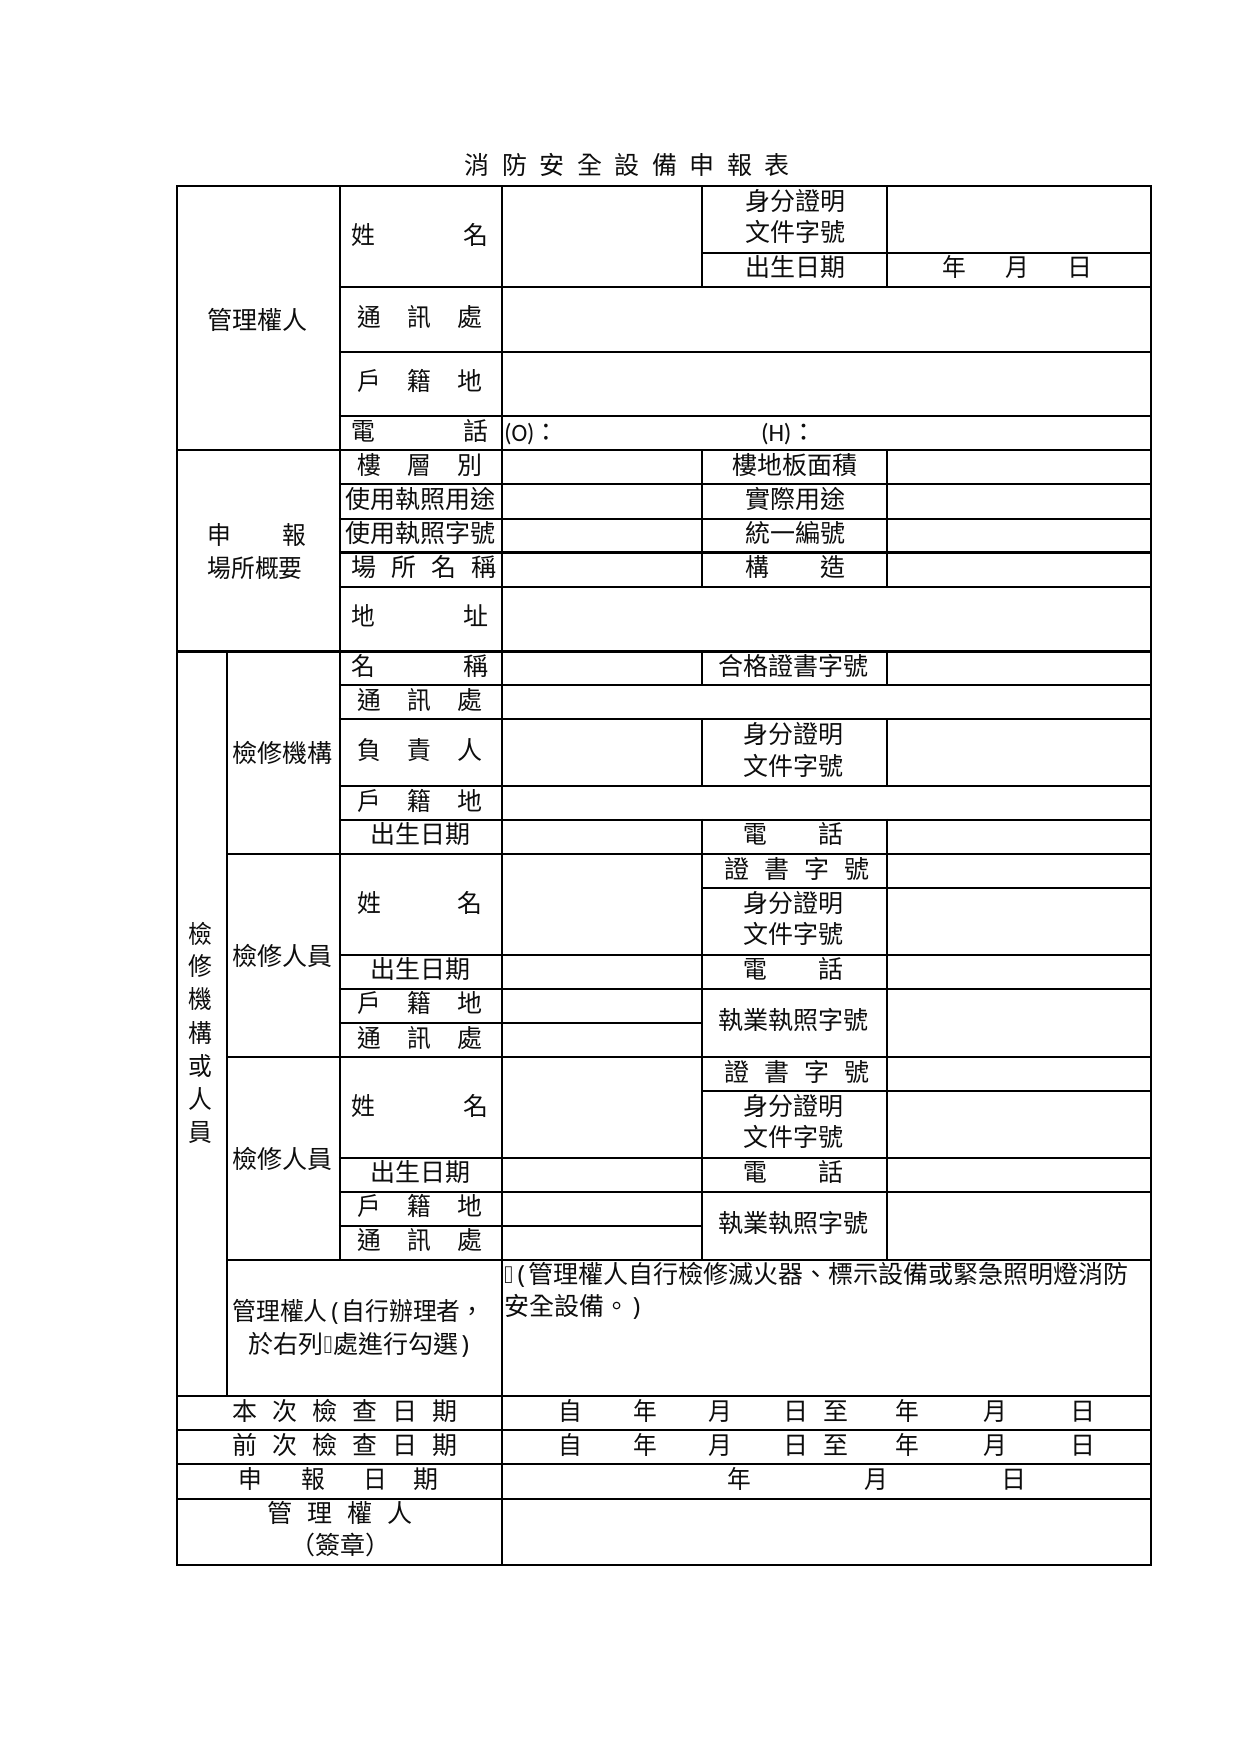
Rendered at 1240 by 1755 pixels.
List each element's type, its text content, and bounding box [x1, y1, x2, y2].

table_cell 出生日期 [341, 1159, 501, 1191]
table_cell 執業執照字號 [703, 1193, 886, 1259]
table_cell [888, 554, 1150, 586]
table_cell 身分證明 文件字號 [703, 720, 886, 785]
table_cell [503, 686, 1150, 718]
text 消 防 安 全 設 備 申 報 表 [177, 145, 1167, 181]
table_cell [503, 485, 701, 517]
table_cell [888, 1193, 1150, 1259]
table_cell 負 責 人 [341, 720, 501, 785]
table_cell [888, 1159, 1150, 1191]
table_cell 姓 名 [341, 1058, 501, 1157]
table_cell [888, 520, 1150, 551]
table_cell 申 報 場所概要 [178, 451, 339, 650]
table_cell [888, 956, 1150, 988]
table_cell 電 話 [703, 1159, 886, 1191]
table_cell [503, 554, 701, 586]
table_cell [503, 1024, 701, 1056]
table_cell [503, 653, 701, 684]
table_cell 通 訊 處 [341, 288, 501, 351]
table_cell 場 所 名 稱 [341, 554, 501, 586]
table_header 身分證明 文件字號 [703, 187, 886, 252]
table_cell 證 書 字 號 [703, 1058, 886, 1090]
table_cell 姓 名 [341, 855, 501, 954]
table_cell [503, 855, 701, 954]
table_cell 戶 籍 地 [341, 990, 501, 1022]
table_cell 通 訊 處 [341, 1227, 501, 1259]
table_cell 出生日期 [341, 956, 501, 988]
table_cell 使用執照用途 [341, 485, 501, 517]
table_cell 檢修人員 [228, 855, 339, 1056]
table_cell 戶 籍 地 [341, 1193, 501, 1224]
table_cell 通 訊 處 [341, 686, 501, 718]
table_cell [888, 720, 1150, 785]
table_cell 使用執照字號 [341, 520, 501, 551]
table_cell 前 次 檢 查 日 期 [178, 1431, 501, 1463]
table_cell [888, 990, 1150, 1056]
table_cell [503, 1227, 701, 1259]
table_cell 年 月 日 [888, 254, 1150, 286]
table_cell [503, 520, 701, 551]
table_cell 執業執照字號 [703, 990, 886, 1056]
table_cell [503, 990, 701, 1022]
table_cell 出生日期 [341, 821, 501, 853]
table_cell 管 理 權 人 （簽章） [178, 1500, 501, 1564]
table_cell 樓地板面積 [703, 451, 886, 483]
table_cell [503, 956, 701, 988]
table_cell 檢修人員 [228, 1058, 339, 1259]
table_cell [888, 889, 1150, 954]
table_cell 統一編號 [703, 520, 886, 551]
table_cell 戶 籍 地 [341, 787, 501, 819]
table_cell 檢修機構 [228, 653, 339, 853]
table_cell 管理權人(自行辦理者， 於右列處進行勾選) [228, 1261, 501, 1395]
table_cell (O)： (H)： [503, 417, 1150, 449]
table_cell 身分證明 文件字號 [703, 889, 886, 954]
table_cell (管理權人自行檢修滅火器、標示設備或緊急照明燈消防 安全設備。) [503, 1261, 1150, 1395]
table_cell [888, 855, 1150, 887]
table_cell 合格證書字號 [703, 653, 886, 684]
table_cell 檢 修 機 構 或 人 員 [178, 653, 226, 1395]
table_header 管理權人 [178, 187, 339, 449]
table_cell 自 年 月 日 至 年 月 日 [503, 1397, 1150, 1429]
table_cell [503, 1159, 701, 1191]
table_cell [503, 787, 1150, 819]
table_cell 名 稱 [341, 653, 501, 684]
table_cell 申 報 日 期 [178, 1465, 501, 1497]
table_cell [888, 485, 1150, 517]
table_cell 實際用途 [703, 485, 886, 517]
table_header 姓 名 [341, 187, 501, 286]
table_cell 戶 籍 地 [341, 353, 501, 415]
table_cell [888, 821, 1150, 853]
table_header [503, 187, 701, 286]
table_cell [503, 1193, 701, 1224]
table_cell [503, 451, 701, 483]
table_cell 地 址 [341, 588, 501, 650]
table_cell [888, 451, 1150, 483]
table_cell 證 書 字 號 [703, 855, 886, 887]
table_cell [503, 288, 1150, 351]
table_cell [888, 1058, 1150, 1090]
table_cell [503, 588, 1150, 650]
table_cell 年 月 日 [503, 1465, 1150, 1497]
table_cell [503, 720, 701, 785]
table_cell [888, 1092, 1150, 1157]
table_cell 電 話 [703, 821, 886, 853]
table_cell [503, 1058, 701, 1157]
table_cell [503, 1500, 1150, 1564]
table_cell [888, 653, 1150, 684]
table_cell 自 年 月 日 至 年 月 日 [503, 1431, 1150, 1463]
table_header [888, 187, 1150, 252]
table_cell 通 訊 處 [341, 1024, 501, 1056]
table_cell [503, 821, 701, 853]
table_cell 身分證明 文件字號 [703, 1092, 886, 1157]
table_cell 本 次 檢 查 日 期 [178, 1397, 501, 1429]
table_cell [503, 353, 1150, 415]
table_cell 樓 層 別 [341, 451, 501, 483]
table_cell 出生日期 [703, 254, 886, 286]
table_cell 構 造 [703, 554, 886, 586]
table_cell 電 話 [341, 417, 501, 449]
table_cell 電 話 [703, 956, 886, 988]
